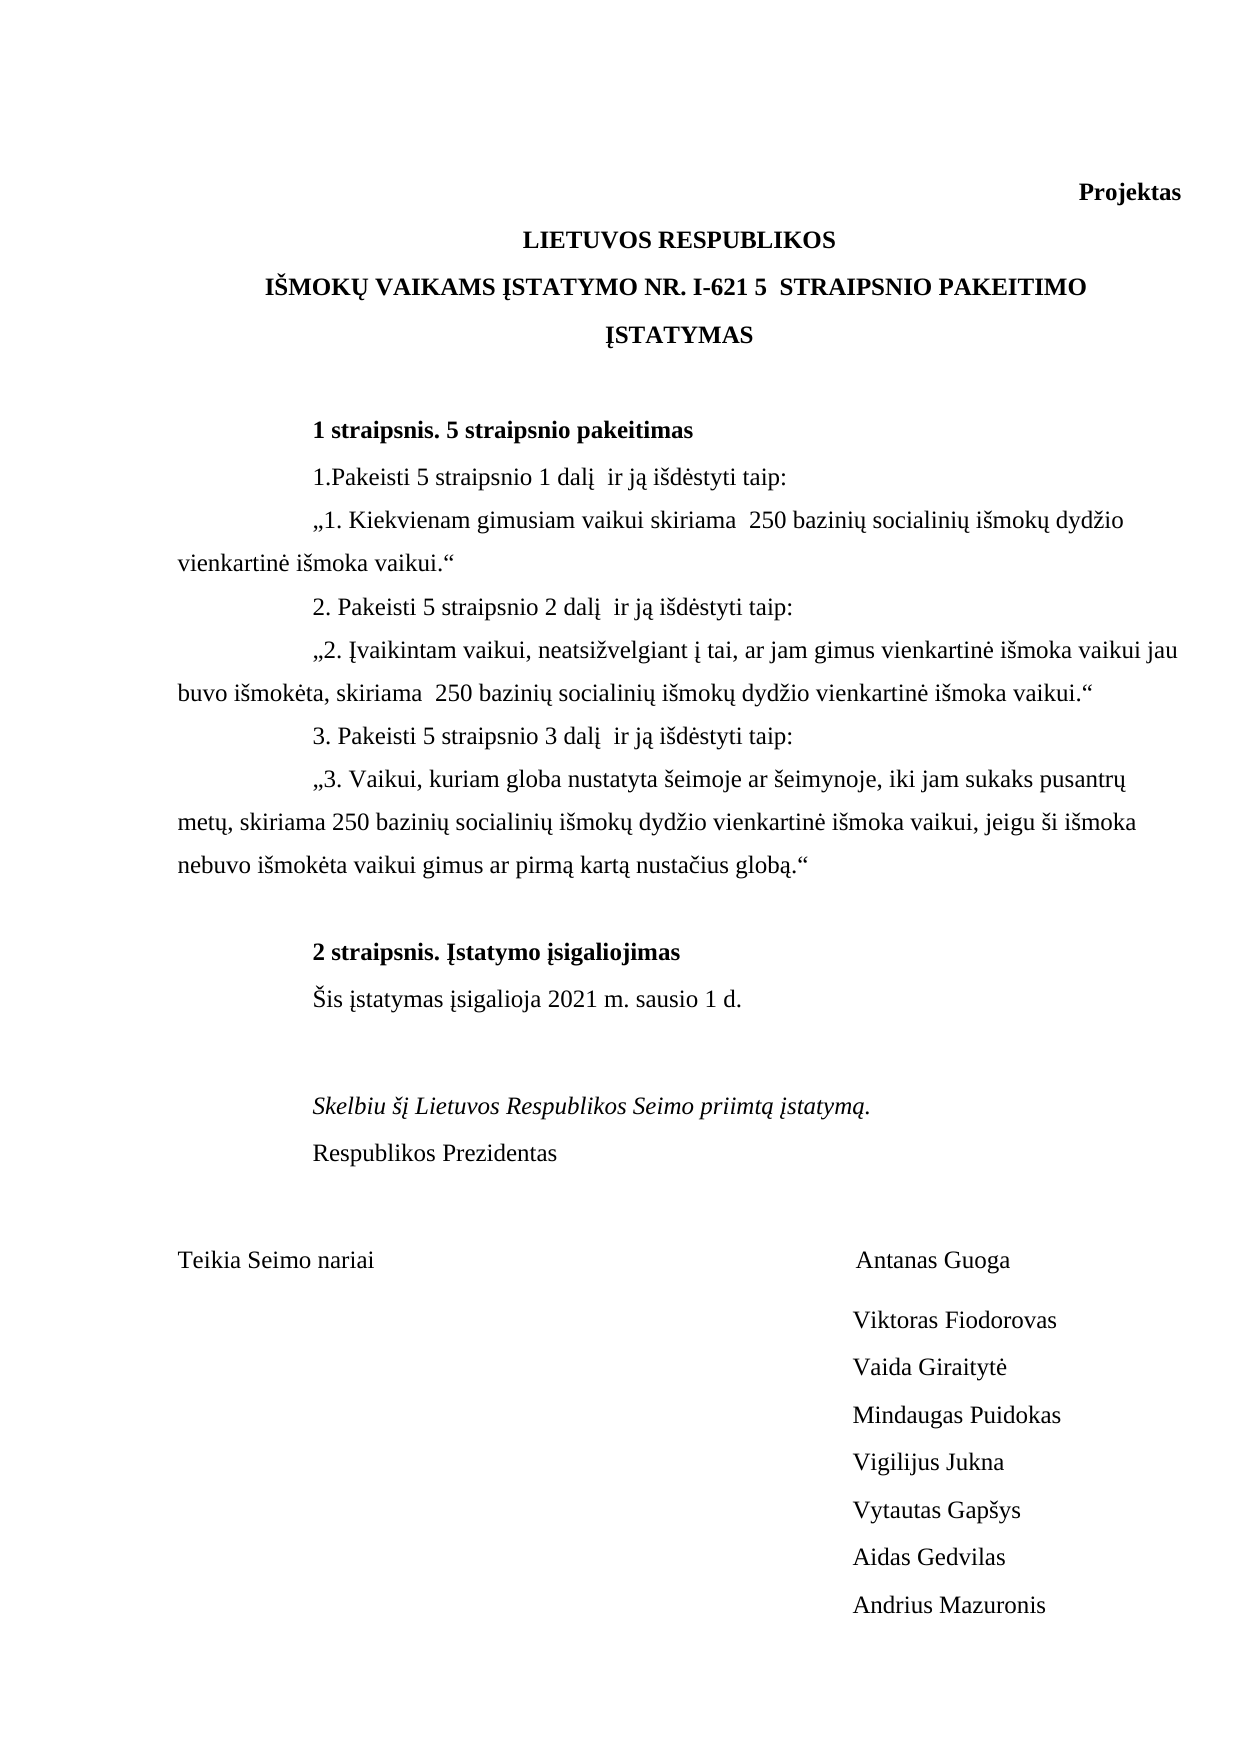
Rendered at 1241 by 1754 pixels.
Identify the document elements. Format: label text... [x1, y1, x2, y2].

text IŠMOKŲ VAIKAMS ĮSTATYMO NR. I-621 5 STRAIPSNIO PAKEITIMO [177, 272, 1181, 301]
text 2 straipsnis. Įstatymo įsigaliojimas [177, 937, 1181, 965]
text Andrius Mazuronis [717, 1590, 1181, 1619]
text Vigilijus Jukna [717, 1447, 1181, 1476]
text Aidas Gedvilas [717, 1542, 1181, 1571]
text 3. Pakeisti 5 straipsnio 3 dalį ir ją išdėstyti taip: [177, 721, 1181, 750]
text 1.Pakeisti 5 straipsnio 1 dalį ir ją išdėstyti taip: [177, 462, 1181, 491]
text „2. Įvaikintam vaikui, neatsižvelgiant į tai, ar jam gimus vienkartinė išmoka vaikui jau buvo išmokėta, skiriama 250 bazinių socialinių išmokų dydžio vienkartinė išmoka vaikui.“ [177, 635, 1181, 707]
text „1. Kiekvienam gimusiam vaikui skiriama 250 bazinių socialinių išmokų dydžio vienkartinė išmoka vaikui.“ [177, 505, 1181, 577]
text Teikia Seimo nariai Antanas Guoga [177, 1246, 1181, 1274]
text 1 straipsnis. 5 straipsnio pakeitimas [177, 415, 1181, 443]
text Šis įstatymas įsigalioja 2021 m. sausio 1 d. [177, 984, 1181, 1013]
text Skelbiu šį Lietuvos Respublikos Seimo priimtą įstatymą. [177, 1091, 1181, 1120]
text LIETUVOS RESPUBLIKOS [177, 225, 1181, 253]
text Vaida Giraitytė [717, 1352, 1181, 1381]
text Projektas [717, 177, 1181, 206]
text 2. Pakeisti 5 straipsnio 2 dalį ir ją išdėstyti taip: [177, 592, 1181, 620]
text Respublikos Prezidentas [177, 1138, 1181, 1167]
text ĮSTATYMAS [177, 320, 1181, 348]
text Vytautas Gapšys [717, 1495, 1181, 1524]
text Viktoras Fiodorovas [852, 1305, 1181, 1334]
text Mindaugas Puidokas [717, 1400, 1181, 1429]
text „3. Vaikui, kuriam globa nustatyta šeimoje ar šeimynoje, iki jam sukaks pusantrų metų, skiriama 250 bazinių socialinių išmokų dydžio vienkartinė išmoka vaikui, jeigu ši išmoka nebuvo išmokėta vaikui gimus ar pirmą kartą nustačius globą.“ [177, 764, 1181, 879]
